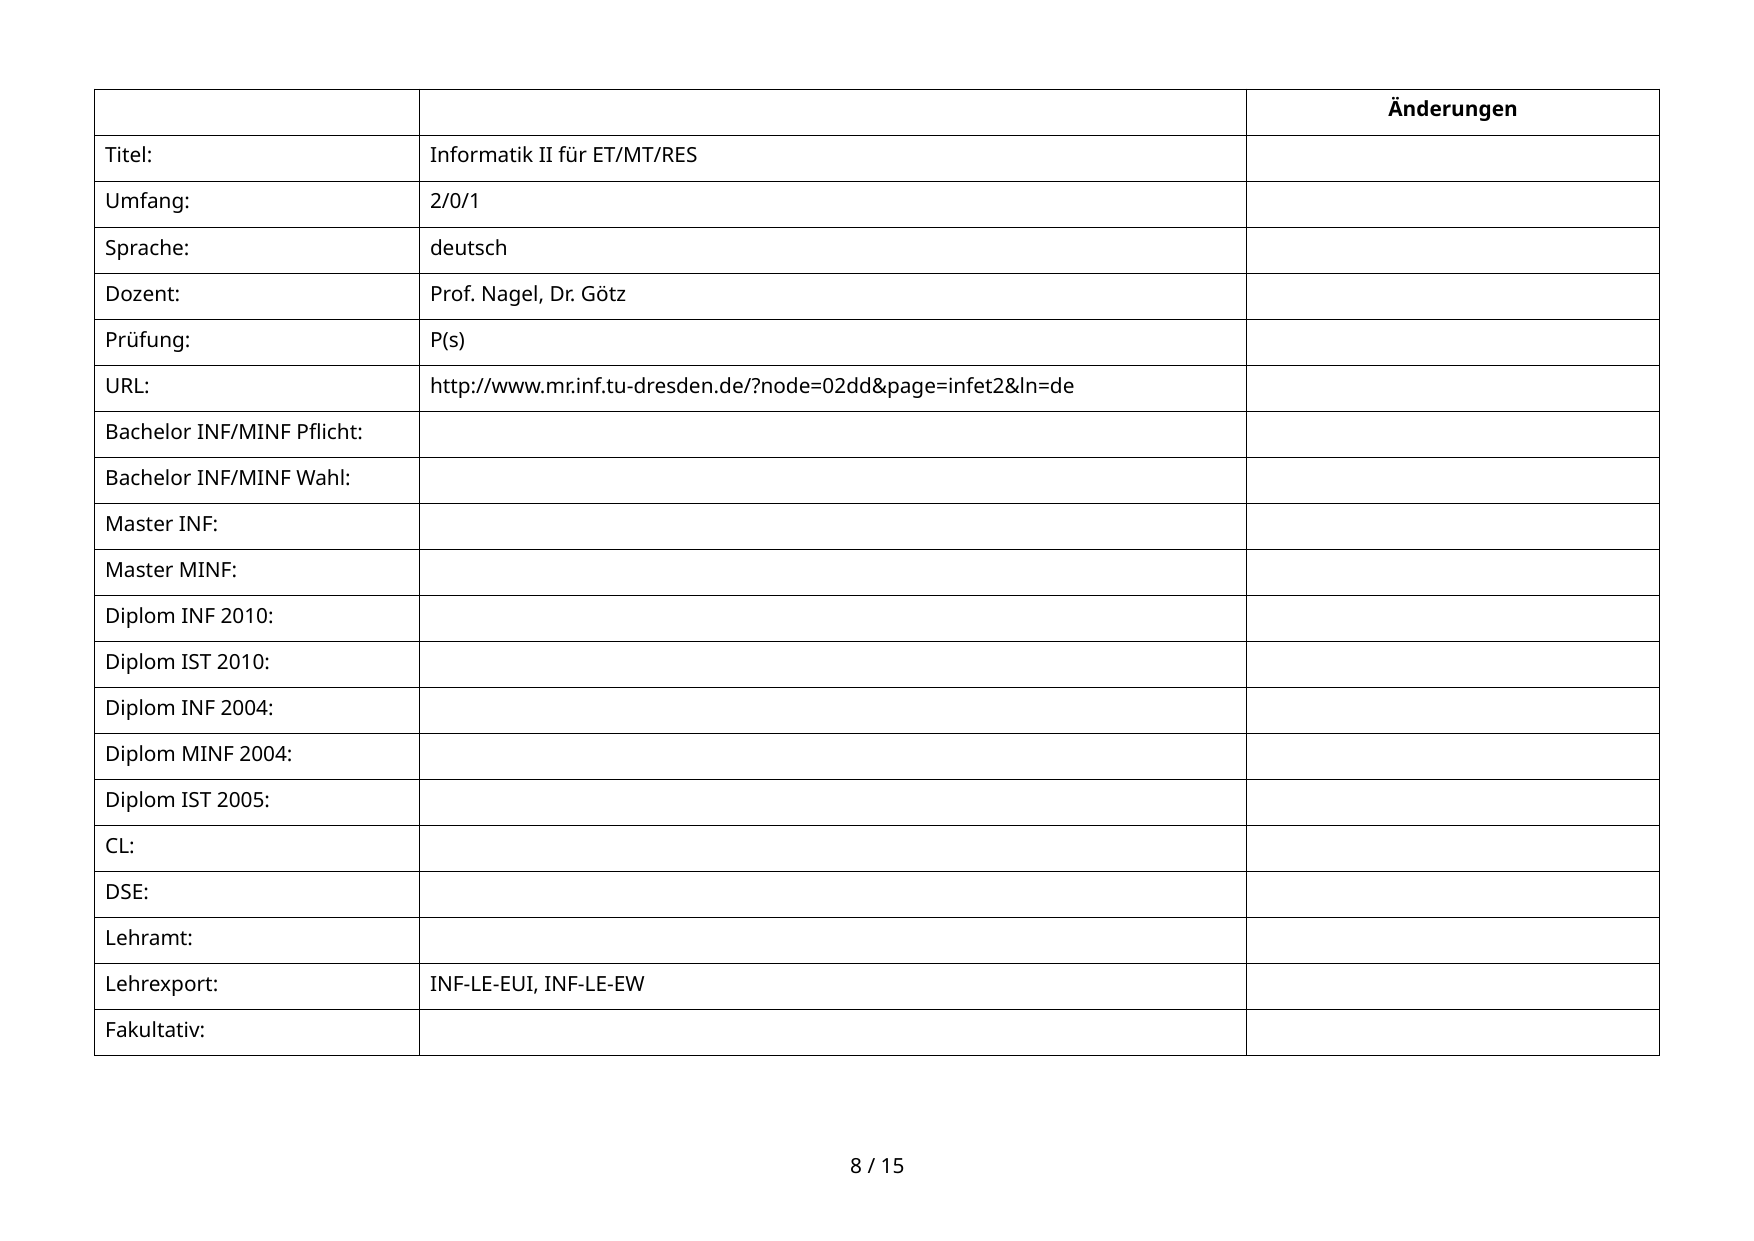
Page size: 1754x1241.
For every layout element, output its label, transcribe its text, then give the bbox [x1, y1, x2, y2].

table_cell Titel: [95, 136, 419, 181]
table_cell [1247, 228, 1659, 273]
table_cell Fakultativ: [95, 1010, 419, 1055]
table_cell [1247, 550, 1659, 595]
table_cell Diplom IST 2005: [95, 780, 419, 825]
table_cell [1247, 596, 1659, 641]
table_header [95, 90, 419, 134]
table_cell Diplom INF 2010: [95, 596, 419, 641]
table_cell CL: [95, 826, 419, 871]
table_cell Umfang: [95, 182, 419, 227]
table_cell [420, 642, 1246, 687]
table_cell DSE: [95, 872, 419, 917]
table_cell [1247, 964, 1659, 1009]
table_header [420, 90, 1246, 134]
table_cell [420, 504, 1246, 549]
table_cell Sprache: [95, 228, 419, 273]
table_cell [420, 550, 1246, 595]
table_cell [420, 872, 1246, 917]
table_cell INF-LE-EUI, INF-LE-EW [420, 964, 1246, 1009]
table_cell [1247, 780, 1659, 825]
table_cell [1247, 734, 1659, 779]
table_cell Master MINF: [95, 550, 419, 595]
table_cell [420, 734, 1246, 779]
table_cell Informatik II für ET/MT/RES [420, 136, 1246, 181]
table_cell Bachelor INF/MINF Pflicht: [95, 412, 419, 457]
table_cell [1247, 872, 1659, 917]
table_cell [1247, 688, 1659, 733]
table_cell Prüfung: [95, 320, 419, 365]
table_cell deutsch [420, 228, 1246, 273]
table_cell Master INF: [95, 504, 419, 549]
table_cell Diplom MINF 2004: [95, 734, 419, 779]
table_cell [1247, 136, 1659, 181]
table_cell [1247, 1010, 1659, 1055]
table_cell [1247, 182, 1659, 227]
table_cell http://www.mr.inf.tu-dresden.de/?node=02dd&page=infet2&ln=de [420, 366, 1246, 411]
table_cell [420, 826, 1246, 871]
table_cell Prof. Nagel, Dr. Götz [420, 274, 1246, 319]
table_cell [1247, 826, 1659, 871]
table_cell Lehrexport: [95, 964, 419, 1009]
table_cell Lehramt: [95, 918, 419, 963]
table_cell [1247, 642, 1659, 687]
table_cell [1247, 918, 1659, 963]
table_cell [1247, 366, 1659, 411]
table_cell P(s) [420, 320, 1246, 365]
table_cell URL: [95, 366, 419, 411]
table_cell [420, 688, 1246, 733]
table_cell Diplom INF 2004: [95, 688, 419, 733]
table_header Änderungen [1247, 90, 1659, 134]
table_cell [420, 1010, 1246, 1055]
table_cell [1247, 274, 1659, 319]
table_cell [420, 458, 1246, 503]
table_cell Dozent: [95, 274, 419, 319]
table_cell 2/0/1 [420, 182, 1246, 227]
table_cell [420, 412, 1246, 457]
table_cell [1247, 504, 1659, 549]
table_cell Bachelor INF/MINF Wahl: [95, 458, 419, 503]
table_cell [420, 918, 1246, 963]
table_cell [420, 596, 1246, 641]
table_cell [1247, 320, 1659, 365]
table_cell [1247, 412, 1659, 457]
table_cell [420, 780, 1246, 825]
table_cell Diplom IST 2010: [95, 642, 419, 687]
table_cell [1247, 458, 1659, 503]
